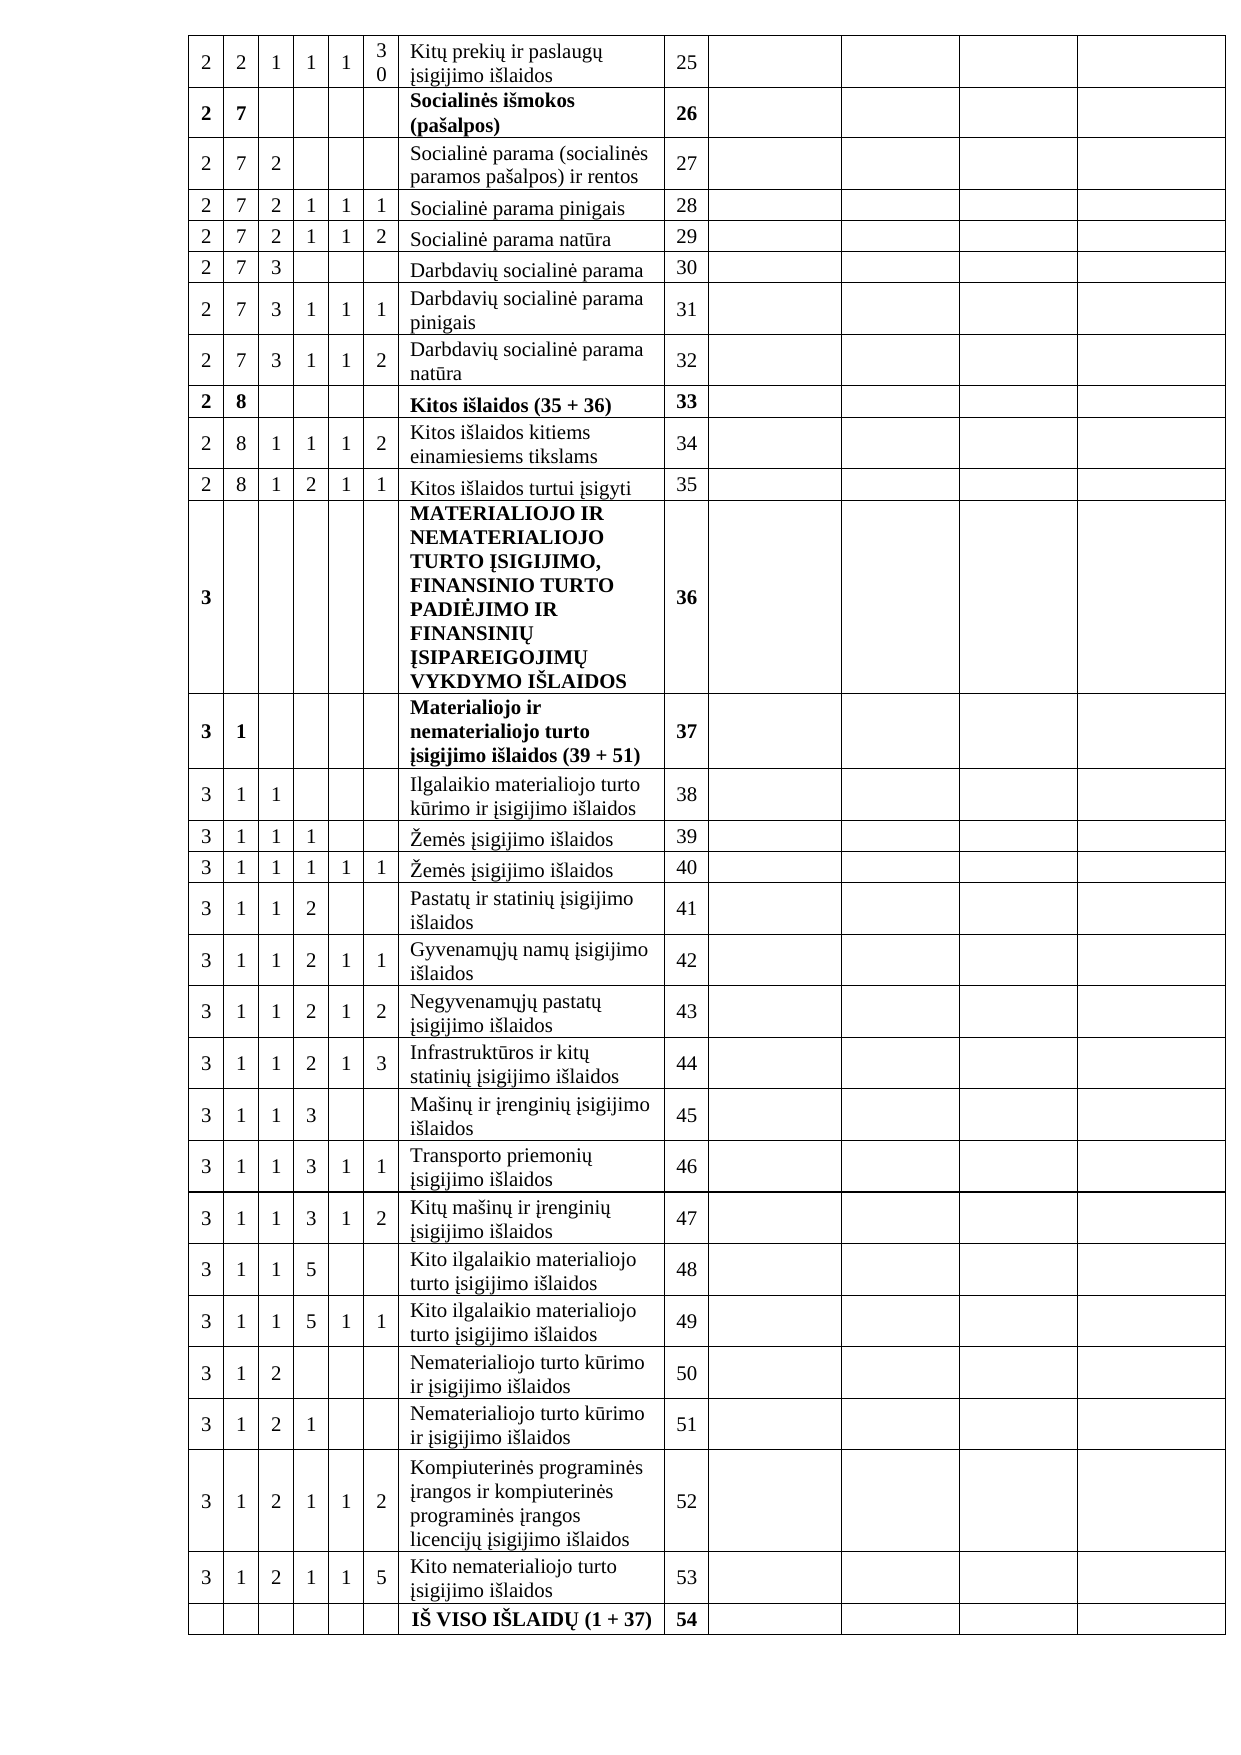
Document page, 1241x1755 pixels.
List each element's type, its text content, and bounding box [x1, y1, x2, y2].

table_cell [709, 1244, 841, 1294]
table_cell Kito nematerialiojo turto įsigijimo išlaidos [399, 1552, 664, 1602]
table_cell 7 [224, 335, 258, 385]
table_cell [1078, 469, 1225, 499]
table_cell [842, 694, 959, 768]
table_cell [294, 769, 328, 819]
table_cell [709, 138, 841, 188]
table_cell [709, 283, 841, 334]
table_cell 1 [224, 1552, 258, 1602]
table_cell [709, 694, 841, 768]
table_cell [364, 1089, 398, 1140]
table_cell [364, 1635, 399, 1666]
table_cell [1078, 1193, 1225, 1243]
table_cell 41 [665, 883, 708, 934]
table_cell 2 [259, 190, 293, 220]
table_cell 3 [189, 1038, 223, 1088]
table_cell 3 [189, 852, 223, 882]
table_cell 48 [665, 1244, 708, 1294]
table_cell Socialinė parama natūra [399, 221, 664, 251]
table_cell [709, 1089, 841, 1140]
table_cell 2 [189, 469, 223, 499]
table_cell [294, 252, 328, 282]
table_cell [842, 1552, 959, 1602]
table_cell [364, 821, 398, 851]
table_cell [189, 1635, 223, 1666]
table_cell [294, 386, 328, 417]
table_cell 1 [259, 935, 293, 985]
table_cell 2 [189, 418, 223, 468]
table_cell 1 [224, 1193, 258, 1243]
table_cell 2 [189, 386, 223, 417]
table_cell [1078, 138, 1225, 188]
table_cell 7 [224, 190, 258, 220]
table_cell 37 [665, 694, 708, 768]
table_cell [842, 1604, 959, 1634]
table_cell Mašinų ir įrenginių įsigijimo išlaidos [399, 1089, 664, 1140]
table_cell 1 [224, 1399, 258, 1449]
table_cell 1 [224, 1450, 258, 1551]
table_cell 1 [294, 190, 328, 220]
table_cell Negyvenamųjų pastatų įsigijimo išlaidos [399, 986, 664, 1037]
table_cell 25 [665, 36, 708, 87]
table_cell 3 [189, 1296, 223, 1346]
table_cell 28 [665, 190, 708, 220]
table_cell [960, 335, 1077, 385]
table_cell Socialinės išmokos (pašalpos) [399, 88, 664, 137]
table_cell [842, 1038, 959, 1088]
table_cell 7 [224, 138, 258, 188]
table_cell 42 [665, 935, 708, 985]
table_cell Nematerialiojo turto kūrimo ir įsigijimo išlaidos [399, 1347, 664, 1398]
table_cell Žemės įsigijimo išlaidos [399, 852, 664, 882]
table_cell 1 [259, 1141, 293, 1191]
table_cell [842, 469, 959, 499]
table_cell [709, 883, 841, 934]
table_cell 44 [665, 1038, 708, 1088]
table_cell 3 [294, 1089, 328, 1140]
table_cell 1 [329, 283, 363, 334]
table_cell 1 [224, 1089, 258, 1140]
table_cell 1 [329, 221, 363, 251]
table_cell [842, 418, 959, 468]
table_cell 45 [665, 1089, 708, 1140]
table_cell [329, 1604, 363, 1634]
table_cell Transporto priemonių įsigijimo išlaidos [399, 1141, 664, 1191]
table_cell [1078, 1635, 1226, 1666]
table_cell 1 [294, 283, 328, 334]
table_cell 1 [294, 1552, 328, 1602]
table_cell 3 [259, 252, 293, 282]
table_cell [329, 694, 363, 768]
table_cell 3 [259, 335, 293, 385]
table_cell [294, 1604, 328, 1634]
table_cell 46 [665, 1141, 708, 1191]
table_cell [189, 1604, 223, 1634]
table_cell 1 [294, 418, 328, 468]
table_cell 1 [224, 821, 258, 851]
table_cell [1078, 418, 1225, 468]
table_cell [709, 1141, 841, 1191]
table_cell Kitos išlaidos (35 + 36) [399, 386, 664, 417]
table_cell [960, 252, 1077, 282]
table_cell 1 [259, 769, 293, 819]
table_cell 1 [224, 1347, 258, 1398]
table_cell [960, 821, 1077, 851]
table_cell 2 [364, 221, 398, 251]
table_cell 2 [364, 986, 398, 1037]
table_cell [709, 1296, 841, 1346]
table_cell 2 [189, 283, 223, 334]
table_cell 11 800 [960, 1635, 1078, 1666]
table_cell [1078, 852, 1225, 882]
table_cell [224, 1604, 258, 1634]
table_cell [1078, 221, 1225, 251]
table_cell [329, 1347, 363, 1398]
table_cell Kitos išlaidos turtui įsigyti [399, 469, 664, 499]
table_cell 3 [189, 935, 223, 985]
table_cell Socialinė parama (socialinės paramos pašalpos) ir rentos [399, 138, 664, 188]
table_cell [709, 935, 841, 985]
table_cell [329, 821, 363, 851]
table_cell [709, 1604, 841, 1634]
table_cell [960, 694, 1077, 768]
table_cell 30 [665, 252, 708, 282]
table_cell [960, 1089, 1077, 1140]
table_cell [709, 501, 841, 693]
table_cell [364, 501, 398, 693]
table_cell [364, 694, 398, 768]
table_cell [1078, 1089, 1225, 1140]
table_cell 2 [294, 469, 328, 499]
table_cell [259, 88, 293, 137]
table_cell [1078, 1244, 1225, 1294]
table_cell [1078, 1450, 1225, 1551]
table_cell [329, 1399, 363, 1449]
table_cell 1 [294, 852, 328, 882]
table_cell 31 [665, 283, 708, 334]
table_cell [842, 769, 959, 819]
table_cell [709, 1347, 841, 1398]
table_cell [842, 190, 959, 220]
table_cell [1078, 88, 1225, 137]
table_cell [842, 1296, 959, 1346]
table_cell [960, 1296, 1077, 1346]
table_cell [960, 883, 1077, 934]
table_cell 3 [189, 1141, 223, 1191]
table_cell 8 [224, 386, 258, 417]
table_cell 47 [665, 1193, 708, 1243]
table_cell 1 [224, 883, 258, 934]
table_cell 3 [259, 283, 293, 334]
table_cell 1 [329, 935, 363, 985]
table_cell 3 [189, 769, 223, 819]
table_cell [709, 469, 841, 499]
table_cell 1 [329, 1552, 363, 1602]
table_cell [294, 694, 328, 768]
table_cell 2 [259, 1399, 293, 1449]
table_cell [960, 283, 1077, 334]
table_cell [842, 1089, 959, 1140]
table_cell 1 [329, 1193, 363, 1243]
table_cell Kitų mašinų ir įrenginių įsigijimo išlaidos [399, 1193, 664, 1243]
table_cell 2 [364, 335, 398, 385]
table_cell 1 [259, 469, 293, 499]
table_cell 1 [329, 1038, 363, 1088]
table_cell [329, 1089, 363, 1140]
table_cell [842, 821, 959, 851]
table_cell 1 [259, 986, 293, 1037]
table_cell 2 [259, 221, 293, 251]
table_cell 1 [224, 935, 258, 985]
table_cell [960, 1552, 1077, 1602]
table_cell 2 [364, 1193, 398, 1243]
table_cell Infrastruktūros ir kitų statinių įsigijimo išlaidos [399, 1038, 664, 1088]
table_cell [842, 88, 959, 137]
table_cell 1 [294, 1450, 328, 1551]
table_cell 1 [259, 1038, 293, 1088]
table_cell [329, 769, 363, 819]
table_cell [1078, 190, 1225, 220]
table_cell [960, 469, 1077, 499]
table_cell [842, 1399, 959, 1449]
table_cell 1 [329, 418, 363, 468]
table_cell [294, 88, 328, 137]
table_cell [960, 221, 1077, 251]
table_cell [1078, 1399, 1225, 1449]
table_cell 54 [665, 1604, 708, 1634]
table_cell 2 [189, 335, 223, 385]
table_cell [1078, 986, 1225, 1037]
table_cell 2 [259, 138, 293, 188]
table_cell [842, 1244, 959, 1294]
table_cell [1078, 694, 1225, 768]
table_cell [364, 386, 398, 417]
table_cell 3 [189, 1552, 223, 1602]
table_cell [364, 1604, 398, 1634]
table_cell 2 [224, 36, 258, 87]
table_cell [842, 283, 959, 334]
table_cell [709, 418, 841, 468]
table_cell [960, 190, 1077, 220]
table_cell 3 [189, 821, 223, 851]
table_cell 2 [294, 1038, 328, 1088]
table_cell [842, 1193, 959, 1243]
table_cell [1078, 1604, 1225, 1634]
table_cell [960, 1399, 1077, 1449]
table_cell 8 [224, 418, 258, 468]
table_cell Kito ilgalaikio materialiojo turto įsigijimo išlaidos [399, 1296, 664, 1346]
table_cell 5 [294, 1296, 328, 1346]
table_cell [960, 935, 1077, 985]
table_cell 1 [224, 769, 258, 819]
table_cell 33 [665, 386, 708, 417]
table_cell [960, 1141, 1077, 1191]
table_cell [842, 852, 959, 882]
table_cell [960, 386, 1077, 417]
table_cell 52 [665, 1450, 708, 1551]
table_cell 50 [665, 1347, 708, 1398]
table_cell [364, 1347, 398, 1398]
table_cell 3 [189, 1193, 223, 1243]
table_cell [960, 1604, 1077, 1634]
table_cell 1 [224, 694, 258, 768]
table_cell Kompiuterinės programinės įrangos ir kompiuterinės programinės įrangos licencijų įsigijimo išlaidos [399, 1450, 664, 1551]
table_cell 1 [364, 190, 398, 220]
table_cell [364, 1399, 398, 1449]
table_cell 2 [189, 190, 223, 220]
table_cell [709, 1193, 841, 1243]
table_cell [1078, 501, 1225, 693]
table_cell 1 [224, 1141, 258, 1191]
table_cell 2 [189, 252, 223, 282]
table_cell [364, 88, 398, 137]
table_cell [960, 501, 1077, 693]
table_cell 2 [189, 36, 223, 87]
table_cell 1 [329, 335, 363, 385]
table_cell [709, 386, 841, 417]
table_cell 1 [329, 852, 363, 882]
table_cell Kito ilgalaikio materialiojo turto įsigijimo išlaidos [399, 1244, 664, 1294]
table_cell 5 [364, 1552, 398, 1602]
table_cell [960, 1347, 1077, 1398]
table_cell 8 [224, 469, 258, 499]
table_cell Žemės įsigijimo išlaidos [399, 821, 664, 851]
table_cell 26 [665, 88, 708, 137]
table_cell 3 [189, 1347, 223, 1398]
table_cell 2 [364, 418, 398, 468]
table_cell [709, 1552, 841, 1602]
table_cell [960, 852, 1077, 882]
table_cell 51 [665, 1399, 708, 1449]
table_cell 1 [329, 36, 363, 87]
table_cell [960, 418, 1077, 468]
table_cell 3 [189, 986, 223, 1037]
table_cell [709, 1038, 841, 1088]
table_cell 53 [665, 1552, 708, 1602]
table_cell [1078, 1141, 1225, 1191]
table_cell 34 [665, 418, 708, 468]
table_cell 3 [189, 501, 223, 693]
table_cell 3 [294, 1193, 328, 1243]
table_cell 1 [364, 283, 398, 334]
table_cell 2 [259, 1450, 293, 1551]
table_cell [709, 986, 841, 1037]
table_cell [329, 883, 363, 934]
table_cell 1 [224, 986, 258, 1037]
table_cell 7 [224, 252, 258, 282]
table_cell [294, 501, 328, 693]
table_cell [294, 1635, 328, 1666]
table_cell Darbdavių socialinė parama natūra [399, 335, 664, 385]
table_cell [259, 694, 293, 768]
table_cell 1 [224, 1296, 258, 1346]
table_cell [709, 335, 841, 385]
table_cell [960, 138, 1077, 188]
table_cell [842, 1141, 959, 1191]
table_cell MATERIALIOJO IR NEMATERIALIOJO TURTO ĮSIGIJIMO, FINANSINIO TURTO PADIĖJIMO IR FINANSINIŲ ĮSIPAREIGOJIMŲ VYKDYMO IŠLAIDOS [399, 501, 664, 693]
table_cell 2 [189, 221, 223, 251]
table_cell Pastatų ir statinių įsigijimo išlaidos [399, 883, 664, 934]
table_cell [842, 935, 959, 985]
table_cell 30 [364, 36, 398, 87]
table_cell 7 [224, 283, 258, 334]
table_cell 3 [364, 1038, 398, 1088]
table_cell 35 [665, 469, 708, 499]
table_cell [1078, 1347, 1225, 1398]
table_cell [960, 36, 1077, 87]
table_cell [259, 1604, 293, 1634]
table_cell Materialiojo ir nematerialiojo turto įsigijimo išlaidos (39 + 51) [399, 694, 664, 768]
table_cell Socialinė parama pinigais [399, 190, 664, 220]
table_cell [329, 1635, 363, 1666]
table_cell [329, 386, 363, 417]
table_cell 1 [329, 1450, 363, 1551]
table_cell 1 [329, 1141, 363, 1191]
table_cell [842, 36, 959, 87]
table_cell [224, 501, 258, 693]
table_cell 5 [294, 1244, 328, 1294]
table_cell 1 [329, 1296, 363, 1346]
table_cell 3 [189, 1244, 223, 1294]
table_cell 1 [294, 221, 328, 251]
table_cell [709, 769, 841, 819]
table_cell 1 [259, 36, 293, 87]
table_cell [224, 1635, 258, 1666]
table_cell 1 [259, 1244, 293, 1294]
table_cell [709, 88, 841, 137]
table_cell Ilgalaikio materialiojo turto kūrimo ir įsigijimo išlaidos [399, 769, 664, 819]
table_cell Grąžinimas: [399, 1635, 664, 1666]
table_cell [960, 1244, 1077, 1294]
table_cell 49 [665, 1296, 708, 1346]
table_cell [709, 1399, 841, 1449]
table_cell [709, 190, 841, 220]
table_cell [294, 1347, 328, 1398]
table_cell 38 [665, 769, 708, 819]
table_cell 36 [665, 501, 708, 693]
table_cell 1 [364, 935, 398, 985]
table_cell 40 [665, 852, 708, 882]
table_cell 7 [224, 221, 258, 251]
table_cell [842, 986, 959, 1037]
table_cell [1078, 821, 1225, 851]
table_cell [259, 501, 293, 693]
table_cell Darbdavių socialinė parama [399, 252, 664, 282]
table_cell [842, 252, 959, 282]
table_cell [960, 1450, 1077, 1551]
table_cell 43 [665, 986, 708, 1037]
table_cell 1 [259, 821, 293, 851]
table_cell 2 [189, 138, 223, 188]
table_cell 2 [189, 88, 223, 137]
table_cell [1078, 386, 1225, 417]
table_cell [960, 1038, 1077, 1088]
table_cell 1 [259, 883, 293, 934]
table_cell [842, 138, 959, 188]
table_cell [259, 1635, 293, 1666]
table_cell [1078, 1038, 1225, 1088]
table_cell 7 [224, 88, 258, 137]
table_cell 3 [189, 1089, 223, 1140]
table_cell 39 [665, 821, 708, 851]
table_cell 122 100 [842, 1635, 960, 1666]
table_cell [842, 221, 959, 251]
table_cell 3 [189, 1450, 223, 1551]
table_cell 27 [665, 138, 708, 188]
table_cell [329, 501, 363, 693]
table_cell [960, 769, 1077, 819]
table_cell [364, 252, 398, 282]
table_cell IŠ VISO IŠLAIDŲ (1 + 37) [399, 1604, 664, 1634]
table_cell 1 [224, 852, 258, 882]
table_cell [1078, 935, 1225, 985]
table_cell 1 [364, 1141, 398, 1191]
table_cell 2 [364, 1450, 398, 1551]
table_cell 2 [294, 986, 328, 1037]
table_cell 1 [259, 1193, 293, 1243]
table_cell 29 [665, 221, 708, 251]
table_cell 1 [364, 469, 398, 499]
table_cell 1 [224, 1038, 258, 1088]
table_cell [842, 501, 959, 693]
table_cell Nematerialiojo turto kūrimo ir įsigijimo išlaidos [399, 1399, 664, 1449]
table_cell 1 [364, 1296, 398, 1346]
table_cell [842, 1450, 959, 1551]
table_cell [842, 386, 959, 417]
table_cell 1 [259, 1089, 293, 1140]
table_cell [1078, 1296, 1225, 1346]
table_cell 1 [329, 469, 363, 499]
table_cell [709, 252, 841, 282]
table_cell 167 269 [709, 1635, 842, 1666]
table_cell [665, 1635, 709, 1666]
table_cell [709, 1450, 841, 1551]
table_cell 1 [294, 36, 328, 87]
table_cell 2 [294, 935, 328, 985]
table_cell [960, 88, 1077, 137]
table_cell [960, 986, 1077, 1037]
table_cell [329, 138, 363, 188]
table_cell 1 [259, 418, 293, 468]
table_cell Kitos išlaidos kitiems einamiesiems tikslams [399, 418, 664, 468]
table_cell 3 [189, 1399, 223, 1449]
table_cell 2 [294, 883, 328, 934]
table_cell [709, 852, 841, 882]
table_cell 1 [259, 1296, 293, 1346]
table_cell 32 [665, 335, 708, 385]
table_cell [1078, 769, 1225, 819]
table_cell [709, 221, 841, 251]
table_cell 1 [329, 986, 363, 1037]
table_cell [329, 252, 363, 282]
table_cell 2 [259, 1347, 293, 1398]
table_cell [960, 1193, 1077, 1243]
table_cell 1 [329, 190, 363, 220]
table_cell [364, 769, 398, 819]
table_cell [364, 1244, 398, 1294]
table_cell 1 [294, 335, 328, 385]
table_cell Kitų prekių ir paslaugų įsigijimo išlaidos [399, 36, 664, 87]
table_cell 3 [189, 694, 223, 768]
table_cell [1078, 252, 1225, 282]
table_cell 3 [189, 883, 223, 934]
table_cell 1 [259, 852, 293, 882]
table_cell [842, 883, 959, 934]
table_cell Gyvenamųjų namų įsigijimo išlaidos [399, 935, 664, 985]
table_cell [709, 821, 841, 851]
table_cell [329, 1244, 363, 1294]
table_cell 1 [294, 1399, 328, 1449]
table_cell [842, 1347, 959, 1398]
table_cell [329, 88, 363, 137]
table_cell [364, 883, 398, 934]
table_cell Darbdavių socialinė parama pinigais [399, 283, 664, 334]
table_cell 1 [224, 1244, 258, 1294]
table_cell [294, 138, 328, 188]
table_cell [1078, 1552, 1225, 1602]
table_cell 1 [364, 852, 398, 882]
table_cell [709, 36, 841, 87]
table_cell 1 [294, 821, 328, 851]
table_cell [842, 335, 959, 385]
table_cell [1078, 883, 1225, 934]
table_cell 3 [294, 1141, 328, 1191]
table_cell [1078, 335, 1225, 385]
table_cell [364, 138, 398, 188]
table_cell [1078, 283, 1225, 334]
table_cell [259, 386, 293, 417]
table_cell [1078, 36, 1225, 87]
table_cell 2 [259, 1552, 293, 1602]
